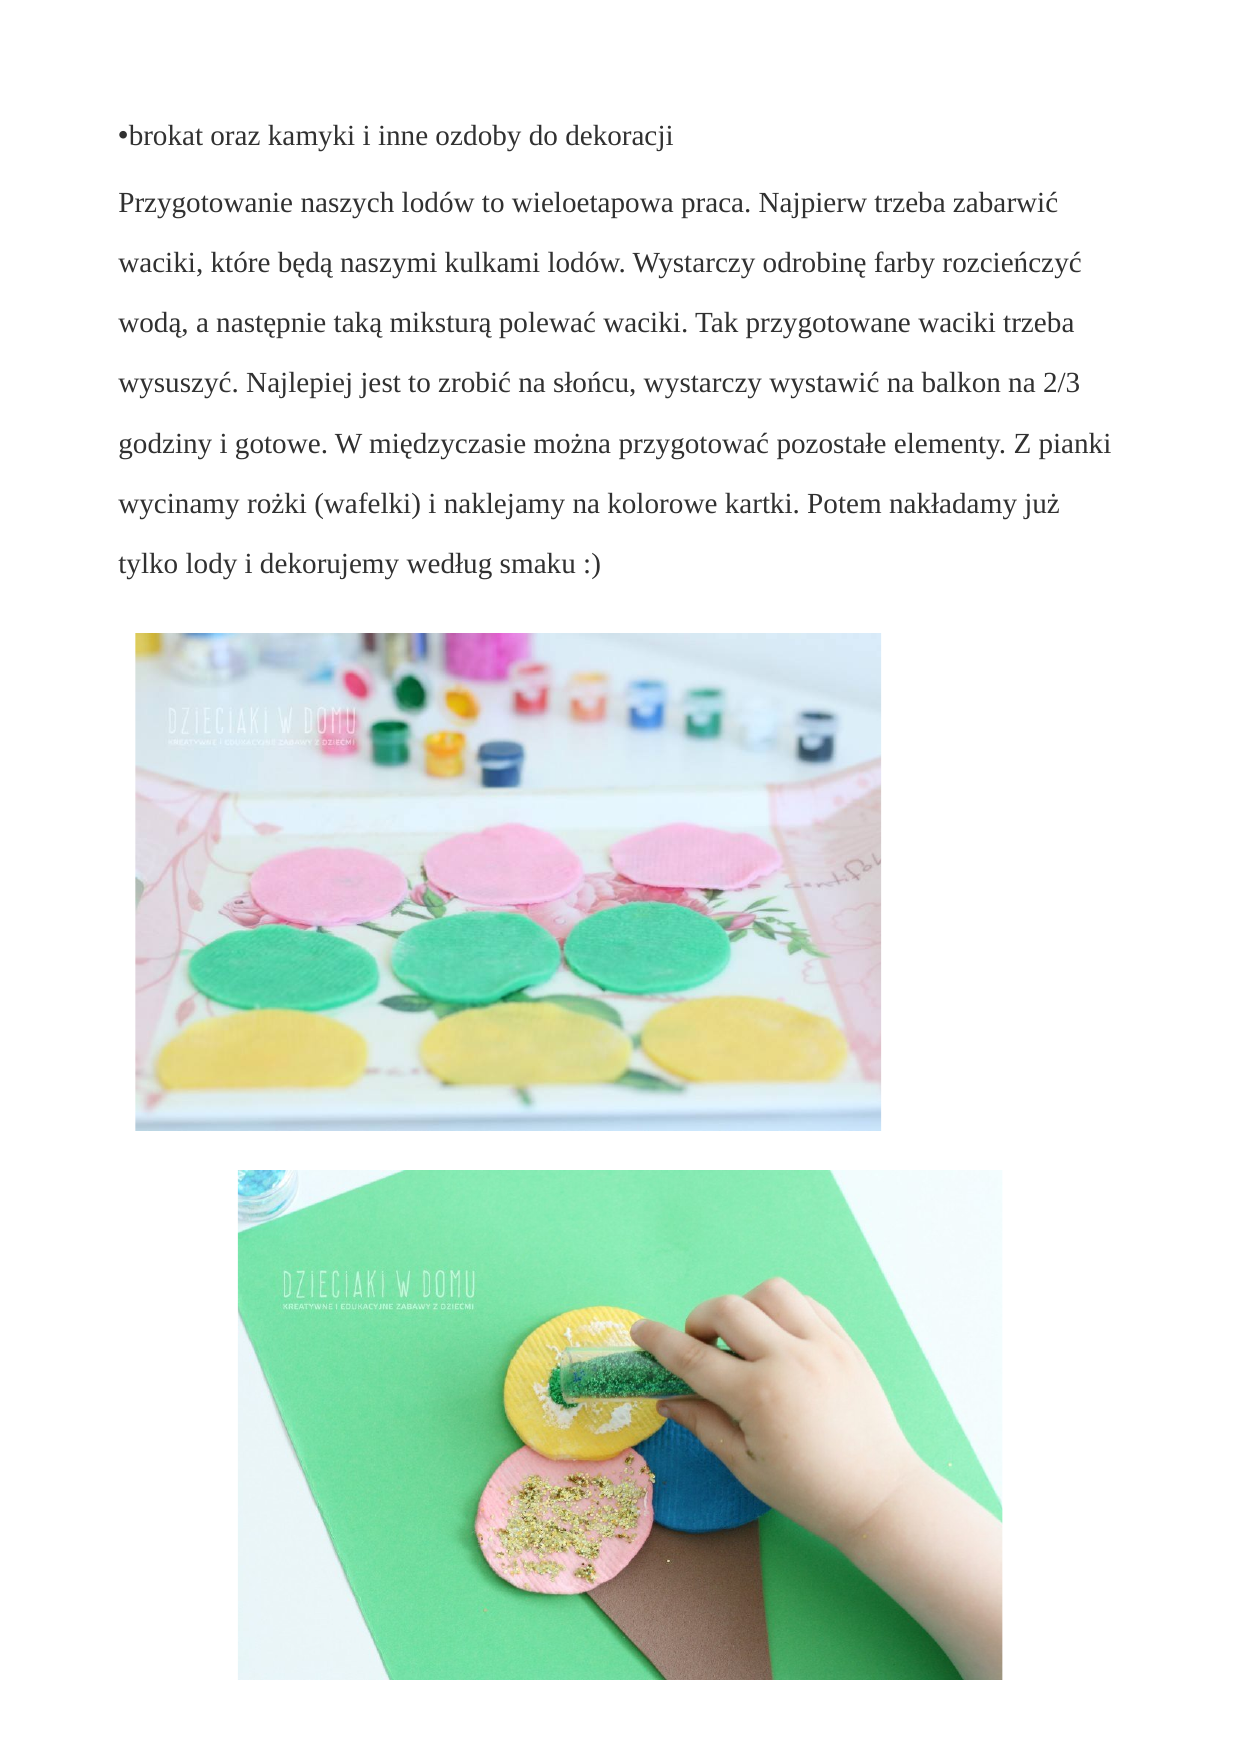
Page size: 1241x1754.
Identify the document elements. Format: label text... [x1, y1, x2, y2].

text Przygotowanie naszych lodów to wieloetapowa praca. Najpierw trzeba zabarwić waciki, które będą naszymi kulkami lodów. Wystarczy odrobinę farby rozcieńczyć wodą, a następnie taką miksturą polewać waciki. Tak przygotowane waciki trzeba wysuszyć. Najlepiej jest to zrobić na słońcu, wystarczy wystawić na balkon na 2/3 godziny i gotowe. W międzyczasie można przygotować pozostałe elementy. Z pianki wycinamy rożki (wafelki) i naklejamy na kolorowe kartki. Potem nakładamy już tylko lody i dekorujemy według smaku :) [118, 185, 1122, 580]
picture [237, 1170, 1003, 1680]
picture [135, 633, 882, 1131]
list brokat oraz kamyki i inne ozdoby do dekoracji [118, 118, 1122, 152]
